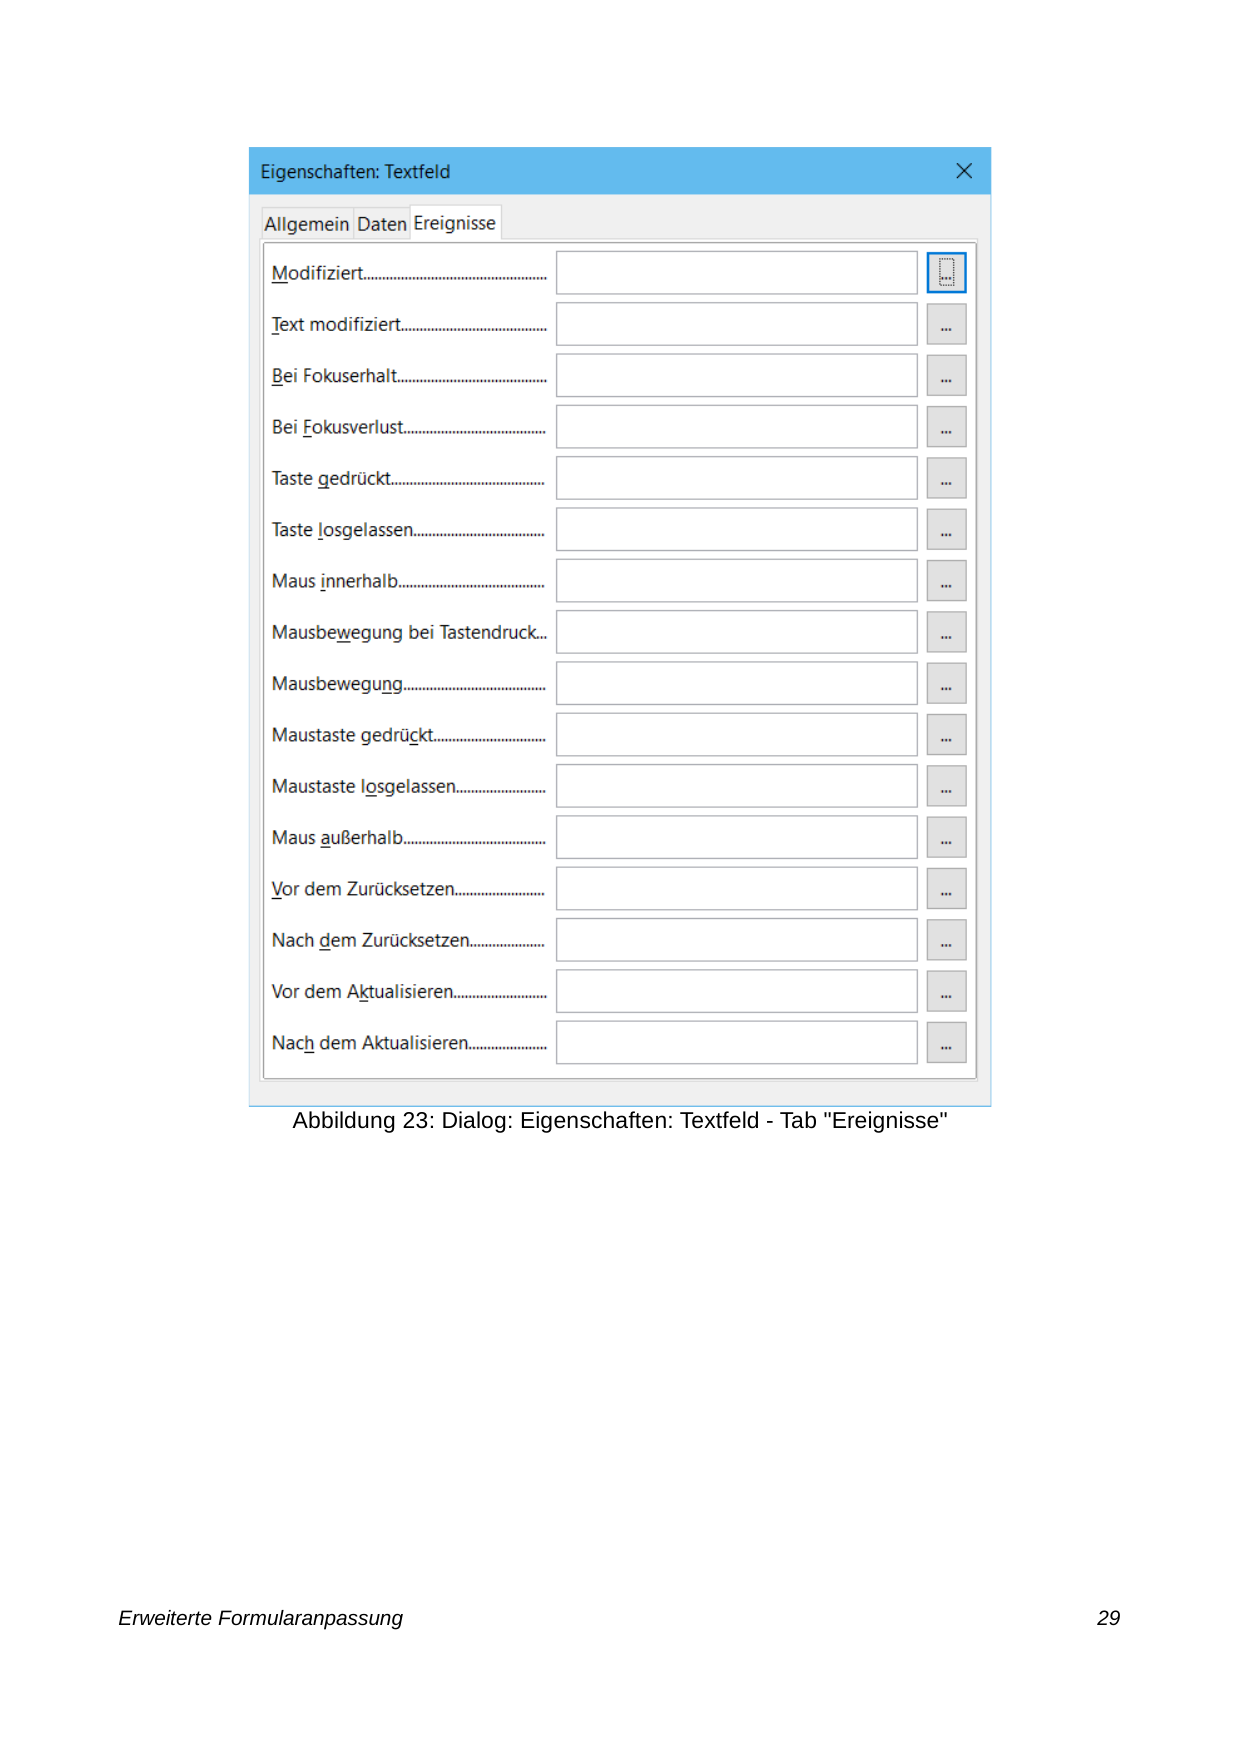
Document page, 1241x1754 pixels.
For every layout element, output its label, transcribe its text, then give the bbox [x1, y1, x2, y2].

text Abbildung 23: Dialog: Eigenschaften: Textfeld - Tab "Ereignisse" [249, 1107, 991, 1133]
picture [248, 147, 992, 1107]
